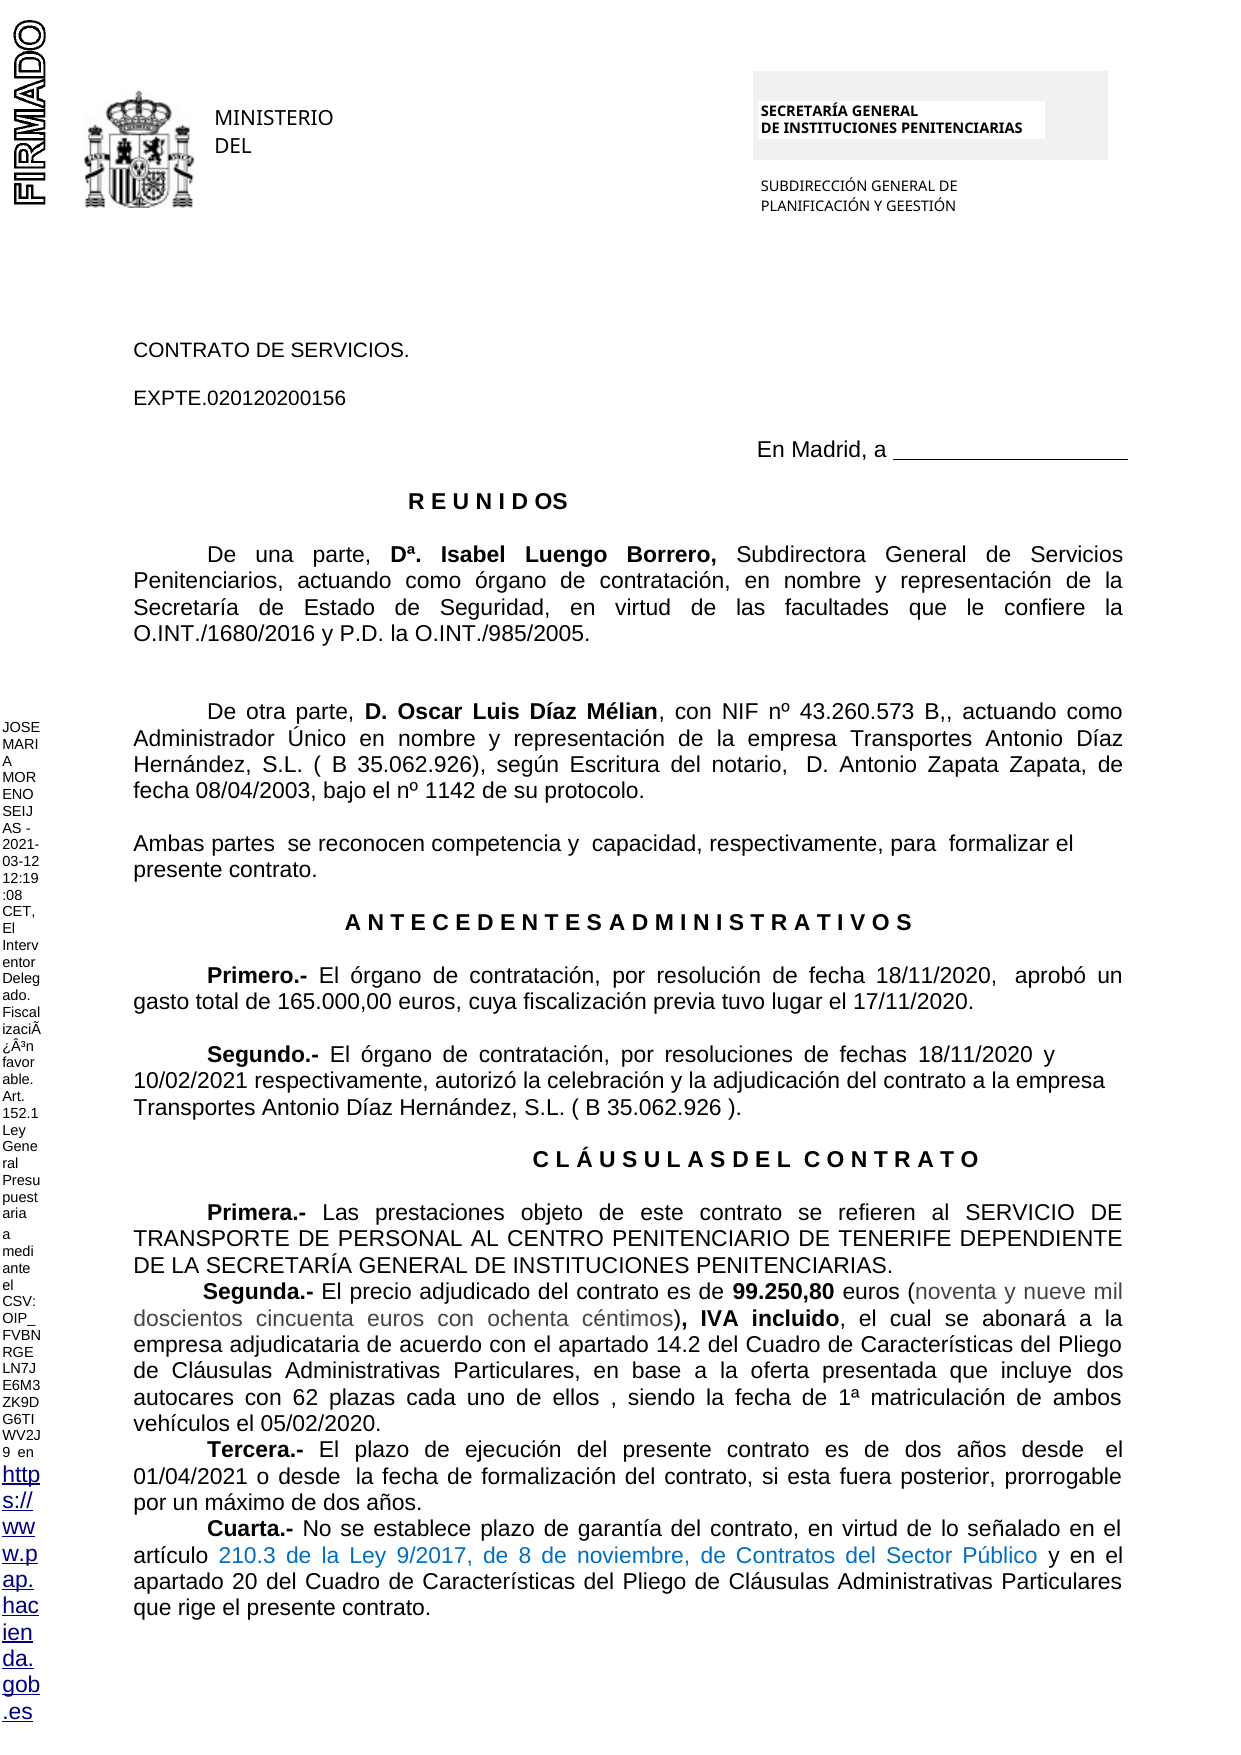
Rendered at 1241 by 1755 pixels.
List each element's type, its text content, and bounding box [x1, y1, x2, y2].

text La autenticidad del documento puede ser comprobada mediante el CSV: OIP_FVBNRGELN7JE6M3ZK9DG6TIWV2J9 en https://www.pap.hacienda.gob.es [2, 1226, 41, 1735]
subtitle A N T E C E D E N T E S A D M I N I S T R A T I V O S [343, 909, 912, 935]
text De una parte, Dª. Isabel Luengo Borrero, Subdirectora General de Servicios Penitenciarios, actuando como órgano de contratación, en nombre y representación de la Secretaría de Estado de Seguridad, en virtud de las facultades que le confiere la O.INT./1680/2016 y P.D. la O.INT./985/2005. [133, 541, 1123, 646]
subtitle C L Á U S U L A S D E L C O N T R A T O [343, 1146, 1168, 1173]
text Tercera.- El plazo de ejecución del presente contrato es de dos años desde el 01/04/2021 o desde la fecha de formalización del contrato, si esta fuera posterior, prorrogable por un máximo de dos años. [133, 1436, 1123, 1515]
text Primero.- El órgano de contratación, por resolución de fecha 18/11/2020, aprobó un gasto total de 165.000,00 euros, cuya fiscalización previa tuvo lugar el 17/11/2020. [133, 962, 1123, 1014]
text Ambas partes se reconocen competencia y capacidad, respectivamente, para formalizar el presente contrato. [133, 830, 1161, 883]
text De otra parte, D. Oscar Luis Díaz Mélian, con NIF nº 43.260.573 B,, actuando como Administrador Único en nombre y representación de la empresa Transportes Antonio Díaz Hernández, S.L. ( B 35.062.926), según Escritura del notario, D. Antonio Zapata Zapata, de fecha 08/04/2003, bajo el nº 1142 de su protocolo. [133, 698, 1123, 803]
text Cuarta.- No se establece plazo de garantía del contrato, en virtud de lo señalado en el artículo 210.3 de la Ley 9/2017, de 8 de noviembre, de Contratos del Sector Público y en el apartado 20 del Cuadro de Características del Pliego de Cláusulas Administrativas Particulares que rige el presente contrato. [133, 1515, 1123, 1621]
text Segunda.- El precio adjudicado del contrato es de 99.250,80 euros (noventa y nueve mil doscientos cincuenta euros con ochenta céntimos), IVA incluido, el cual se abonará a la empresa adjudicataria de acuerdo con el apartado 14.2 del Cuadro de Características del Pliego de Cláusulas Administrativas Particulares, en base a la oferta presentada que incluye dos autocares con 62 plazas cada uno de ellos , siendo la fecha de 1ª matriculación de ambos vehículos el 05/02/2020. [133, 1278, 1123, 1436]
subtitle R E U N I D OS [62, 488, 913, 515]
text JOSE MARIA MORENO SEIJAS - 2021-03-12 12:19:08 CET, El Interventor Delegado. FiscalizaciÃ¿Â³n favorable. Art. 152.1 Ley General Presupuestaria [2, 719, 41, 1222]
text Primera.- Las prestaciones objeto de este contrato se refieren al SERVICIO DE TRANSPORTE DE PERSONAL AL CENTRO PENITENCIARIO DE TENERIFE DEPENDIENTE DE LA SECRETARÍA GENERAL DE INSTITUCIONES PENITENCIARIAS. [133, 1199, 1123, 1278]
text Segundo.- El órgano de contratación, por resoluciones de fechas 18/11/2020 y 10/02/2021 respectivamente, autorizó la celebración y la adjudicación del contrato a la empresa Transportes Antonio Díaz Hernández, S.L. ( B 35.062.926 ). [133, 1041, 1161, 1120]
text En Madrid, a [757, 436, 1168, 462]
text CONTRATO DE SERVICIOS. EXPTE.020120200156 [133, 338, 412, 409]
